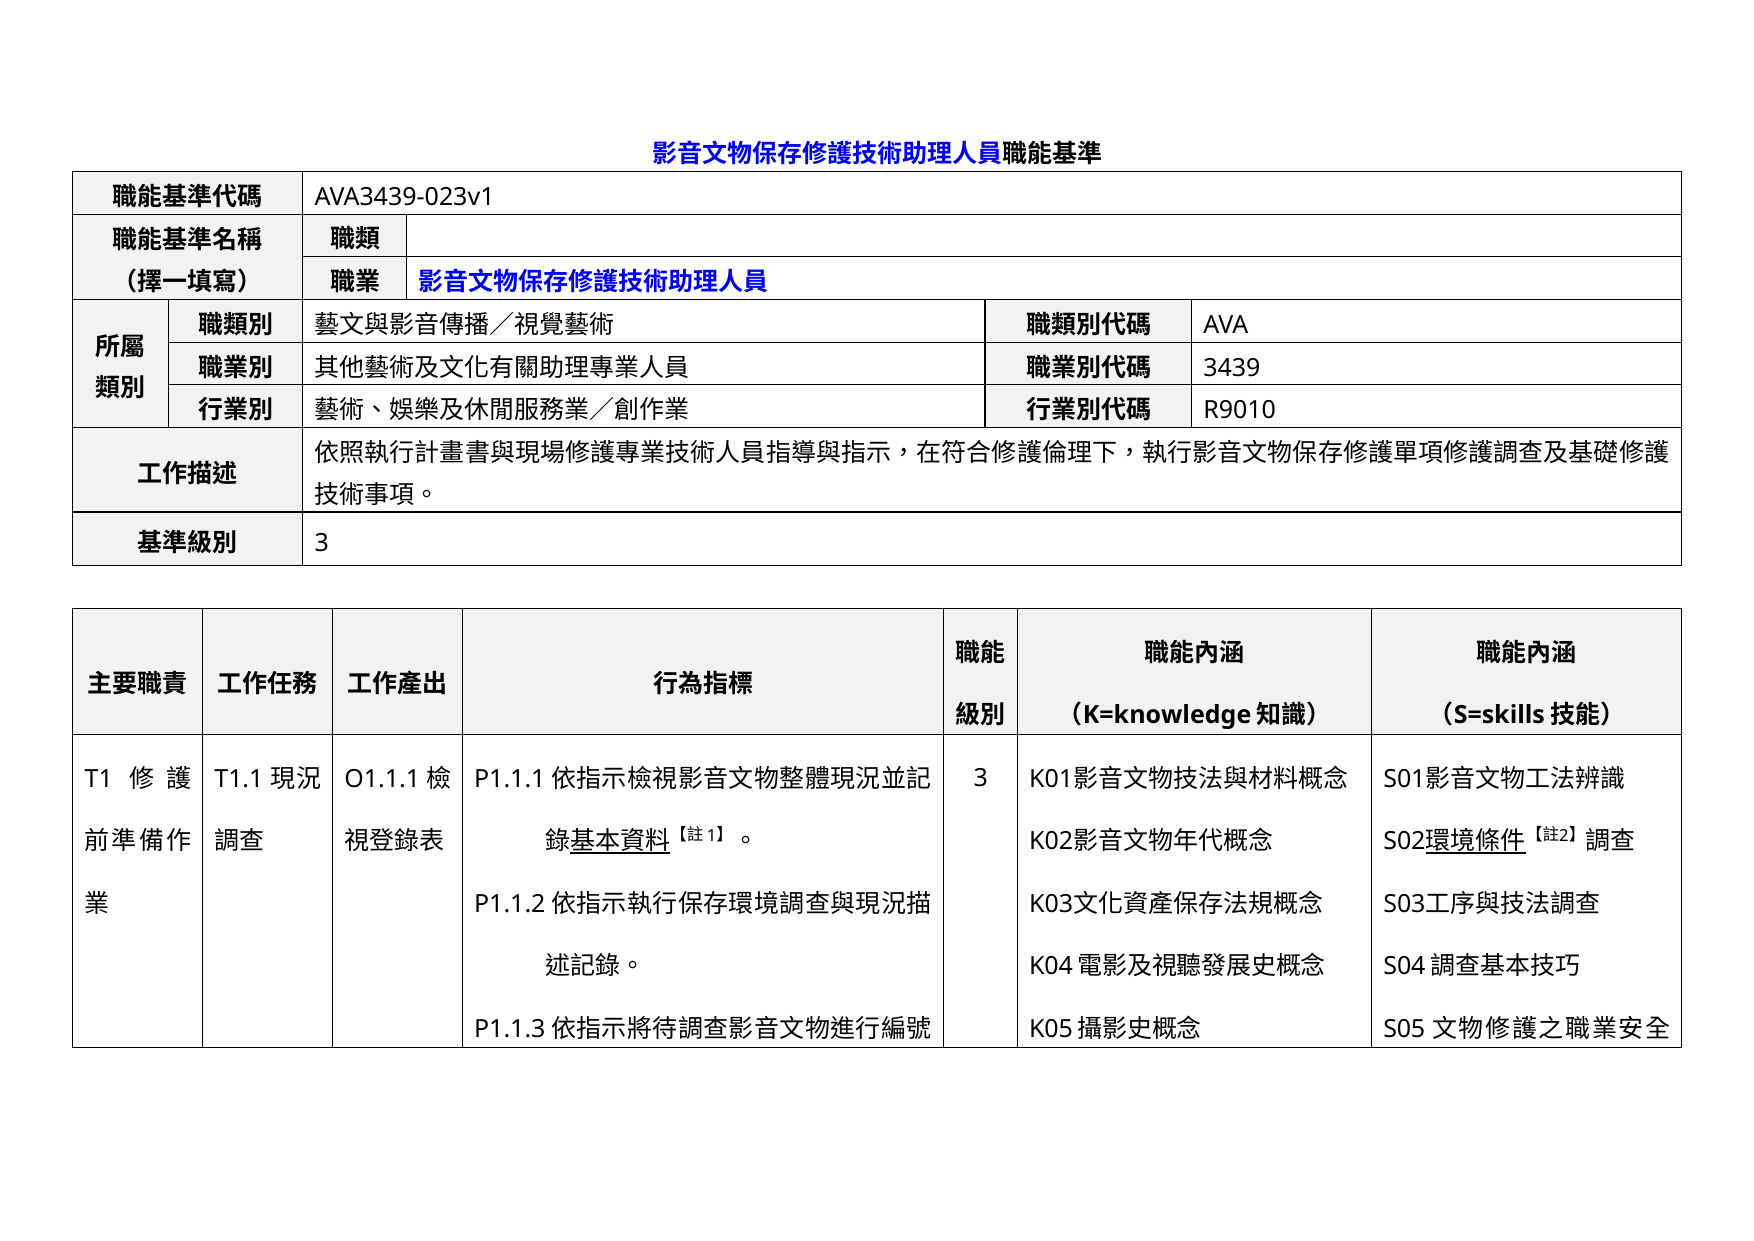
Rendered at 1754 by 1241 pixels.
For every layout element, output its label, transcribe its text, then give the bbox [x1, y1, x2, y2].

table_cell 影音文物保存修護技術助理人員 [407, 257, 1681, 299]
table_cell 職類別 [169, 300, 302, 342]
table_header 職能內涵 （K=knowledge知識） [1018, 609, 1371, 734]
table_cell R9010 [1192, 385, 1681, 427]
table_header AVA3439-023v1 [303, 172, 1681, 213]
table_header 職能級別 [944, 609, 1017, 734]
table_cell 藝文與影音傳播／視覺藝術 [303, 300, 984, 342]
table_cell 藝術、娛樂及休閒服務業／創作業 [303, 385, 984, 427]
table_cell 依照執行計畫書與現場修護專業技術人員指導與指示，在符合修護倫理下，執行影音文物保存修護單項修護調查及基礎修護技術事項。 [303, 428, 1681, 511]
table_cell 行業別代碼 [986, 385, 1191, 427]
table_cell 職業 [303, 257, 406, 299]
table_cell 職類 [303, 215, 406, 256]
table_header 職能基準代碼 [73, 172, 302, 213]
table_cell 職類別代碼 [986, 300, 1191, 342]
table_cell 工作描述 [73, 428, 302, 511]
table_cell K01影音文物技法與材料概念 K02影音文物年代概念 K03文化資產保存法規概念 K04電影及視聽發展史概念 K05攝影史概念 [1018, 735, 1371, 1047]
table_header 工作產出 [333, 609, 462, 734]
table_cell [407, 215, 1681, 256]
table_cell 職能基準名稱 （擇一填寫） [73, 215, 302, 299]
table_header 主要職責 [73, 609, 202, 734]
table_header 行為指標 [463, 609, 943, 734]
table_cell 職業別代碼 [986, 343, 1191, 384]
table_cell O1.1.1檢視登錄表 [333, 735, 462, 1047]
table_cell 3 [944, 735, 1017, 1047]
table_cell 行業別 [169, 385, 302, 427]
table_cell 3 [303, 513, 1681, 565]
table_cell 所屬類別 [73, 300, 168, 427]
table_cell 基準級別 [73, 513, 302, 565]
text 影音文物保存修護技術助理人員職能基準 [150, 129, 1604, 171]
table_cell S01影音文物工法辨識 S02環境條件【註2】調查 S03工序與技法調查 S04調查基本技巧 S05文物修護之職業安全 [1372, 735, 1681, 1047]
table_cell T1修護前準備作業 [73, 735, 202, 1047]
table_cell AVA [1192, 300, 1681, 342]
table_cell 3439 [1192, 343, 1681, 384]
table_cell T1.1現況調查 [203, 735, 332, 1047]
table_header 職能內涵 （S=skills技能） [1372, 609, 1681, 734]
table_cell 其他藝術及文化有關助理專業人員 [303, 343, 984, 384]
table_header 工作任務 [203, 609, 332, 734]
table_cell P1.1.1依指示檢視影音文物整體現況並記錄基本資料【註1】。 P1.1.2依指示執行保存環境調查與現況描述記錄。 P1.1.3依指示將待調查影音文物進行編號 [463, 735, 943, 1047]
table_cell 職業別 [169, 343, 302, 384]
